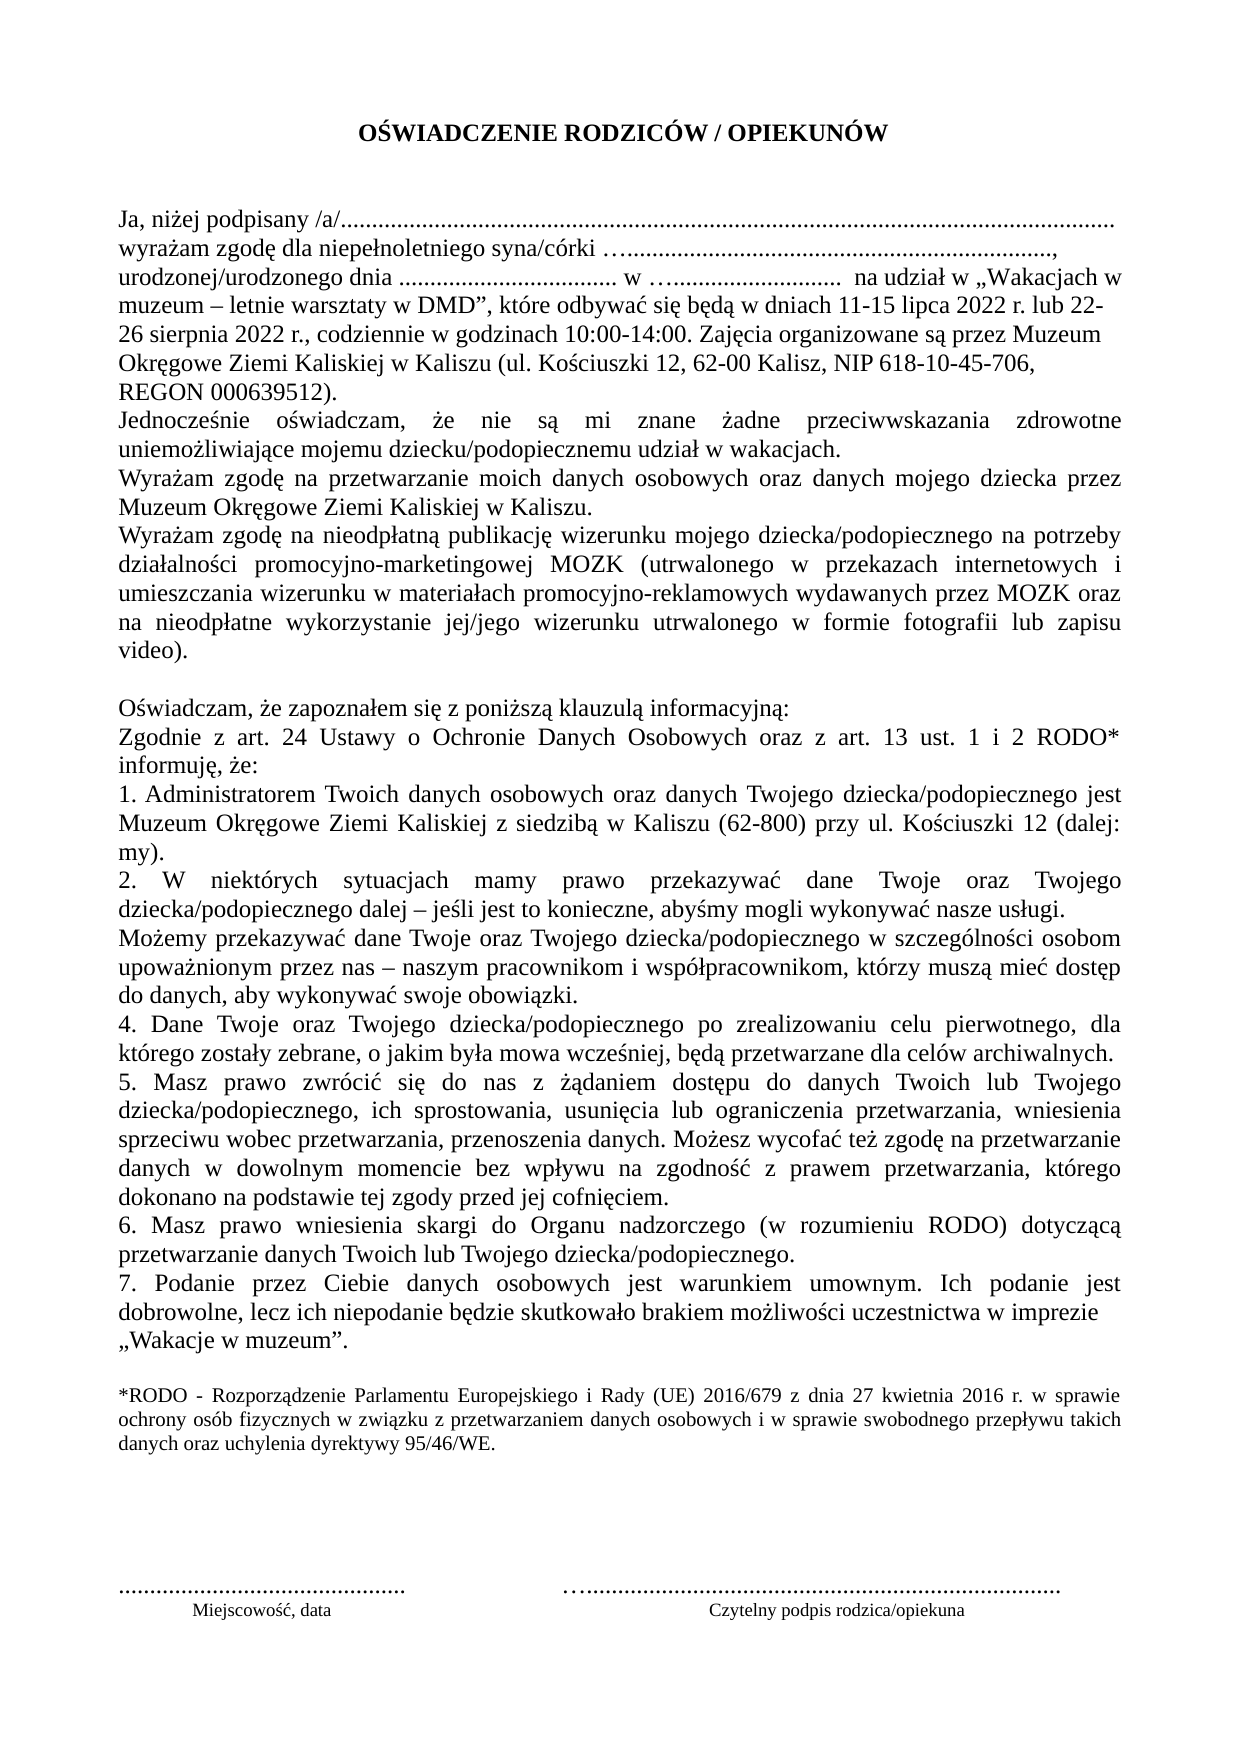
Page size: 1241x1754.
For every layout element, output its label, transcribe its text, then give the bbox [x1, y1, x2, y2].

text Jednocześnie oświadczam, że nie są mi znane żadne przeciwwskazania zdrowotne uniemożliwiające mojemu dziecku/podopiecznemu udział w wakacjach. [118, 406, 1122, 463]
text Oświadczam, że zapoznałem się z poniższą klauzulą informacyjną: [118, 693, 1122, 722]
text 6. Masz prawo wniesienia skargi do Organu nadzorczego (w rozumieniu RODO) dotyczącą przetwarzanie danych Twoich lub Twojego dziecka/podopiecznego. [118, 1211, 1122, 1268]
text 4. Dane Twoje oraz Twojego dziecka/podopiecznego po zrealizowaniu celu pierwotnego, dla którego zostały zebrane, o jakim była mowa wcześniej, będą przetwarzane dla celów archiwalnych. [118, 1009, 1122, 1067]
text wyrażam zgodę dla niepełnoletniego syna/córki …...................................................................., urodzonej/urodzonego dnia ................................... w …........................... na udział w „Wakacjach w muzeum – letnie warsztaty w DMD”, które odbywać się będą w dniach 11-15 lipca 2022 r. lub 22-26 sierpnia 2022 r., codziennie w godzinach 10:00-14:00. Zajęcia organizowane są przez Muzeum Okręgowe Ziemi Kaliskiej w Kaliszu (ul. Kościuszki 12, 62-00 Kalisz, NIP 618-10-45-706, REGON 000639512). [118, 233, 1122, 406]
text 2. W niektórych sytuacjach mamy prawo przekazywać dane Twoje oraz Twojego dziecka/podopiecznego dalej – jeśli jest to konieczne, abyśmy mogli wykonywać nasze usługi. [118, 866, 1122, 923]
text Ja, niżej podpisany /a/............................................................................................................................ [118, 204, 1122, 233]
text „Wakacje w muzeum”. [118, 1326, 1122, 1354]
text OŚWIADCZENIE RODZICÓW / OPIEKUNÓW [118, 118, 1122, 147]
text .............................................. …............................................................................ [118, 1570, 1122, 1599]
text *RODO - Rozporządzenie Parlamentu Europejskiego i Rady (UE) 2016/679 z dnia 27 kwietnia 2016 r. w sprawie ochrony osób fizycznych w związku z przetwarzaniem danych osobowych i w sprawie swobodnego przepływu takich danych oraz uchylenia dyrektywy 95/46/WE. [118, 1383, 1122, 1455]
text Możemy przekazywać dane Twoje oraz Twojego dziecka/podopiecznego w szczególności osobom upoważnionym przez nas – naszym pracownikom i współpracownikom, którzy muszą mieć dostęp do danych, aby wykonywać swoje obowiązki. [118, 923, 1122, 1009]
text Wyrażam zgodę na nieodpłatną publikację wizerunku mojego dziecka/podopiecznego na potrzeby działalności promocyjno-marketingowej MOZK (utrwalonego w przekazach internetowych i umieszczania wizerunku w materiałach promocyjno-reklamowych wydawanych przez MOZK oraz na nieodpłatne wykorzystanie jej/jego wizerunku utrwalonego w formie fotografii lub zapisu video). [118, 521, 1122, 664]
text 1. Administratorem Twoich danych osobowych oraz danych Twojego dziecka/podopiecznego jest Muzeum Okręgowe Ziemi Kaliskiej z siedzibą w Kaliszu (62-800) przy ul. Kościuszki 12 (dalej: my). [118, 779, 1122, 866]
text Zgodnie z art. 24 Ustawy o Ochronie Danych Osobowych oraz z art. 13 ust. 1 i 2 RODO* informuję, że: [118, 722, 1122, 779]
text 5. Masz prawo zwrócić się do nas z żądaniem dostępu do danych Twoich lub Twojego dziecka/podopiecznego, ich sprostowania, usunięcia lub ograniczenia przetwarzania, wniesienia sprzeciwu wobec przetwarzania, przenoszenia danych. Możesz wycofać też zgodę na przetwarzanie danych w dowolnym momencie bez wpływu na zgodność z prawem przetwarzania, którego dokonano na podstawie tej zgody przed jej cofnięciem. [118, 1067, 1122, 1211]
text 7. Podanie przez Ciebie danych osobowych jest warunkiem umownym. Ich podanie jest dobrowolne, lecz ich niepodanie będzie skutkowało brakiem możliwości uczestnictwa w imprezie [118, 1268, 1122, 1326]
text Miejscowość, data Czytelny podpis rodzica/opiekuna [118, 1599, 1122, 1621]
text Wyrażam zgodę na przetwarzanie moich danych osobowych oraz danych mojego dziecka przez Muzeum Okręgowe Ziemi Kaliskiej w Kaliszu. [118, 463, 1122, 521]
